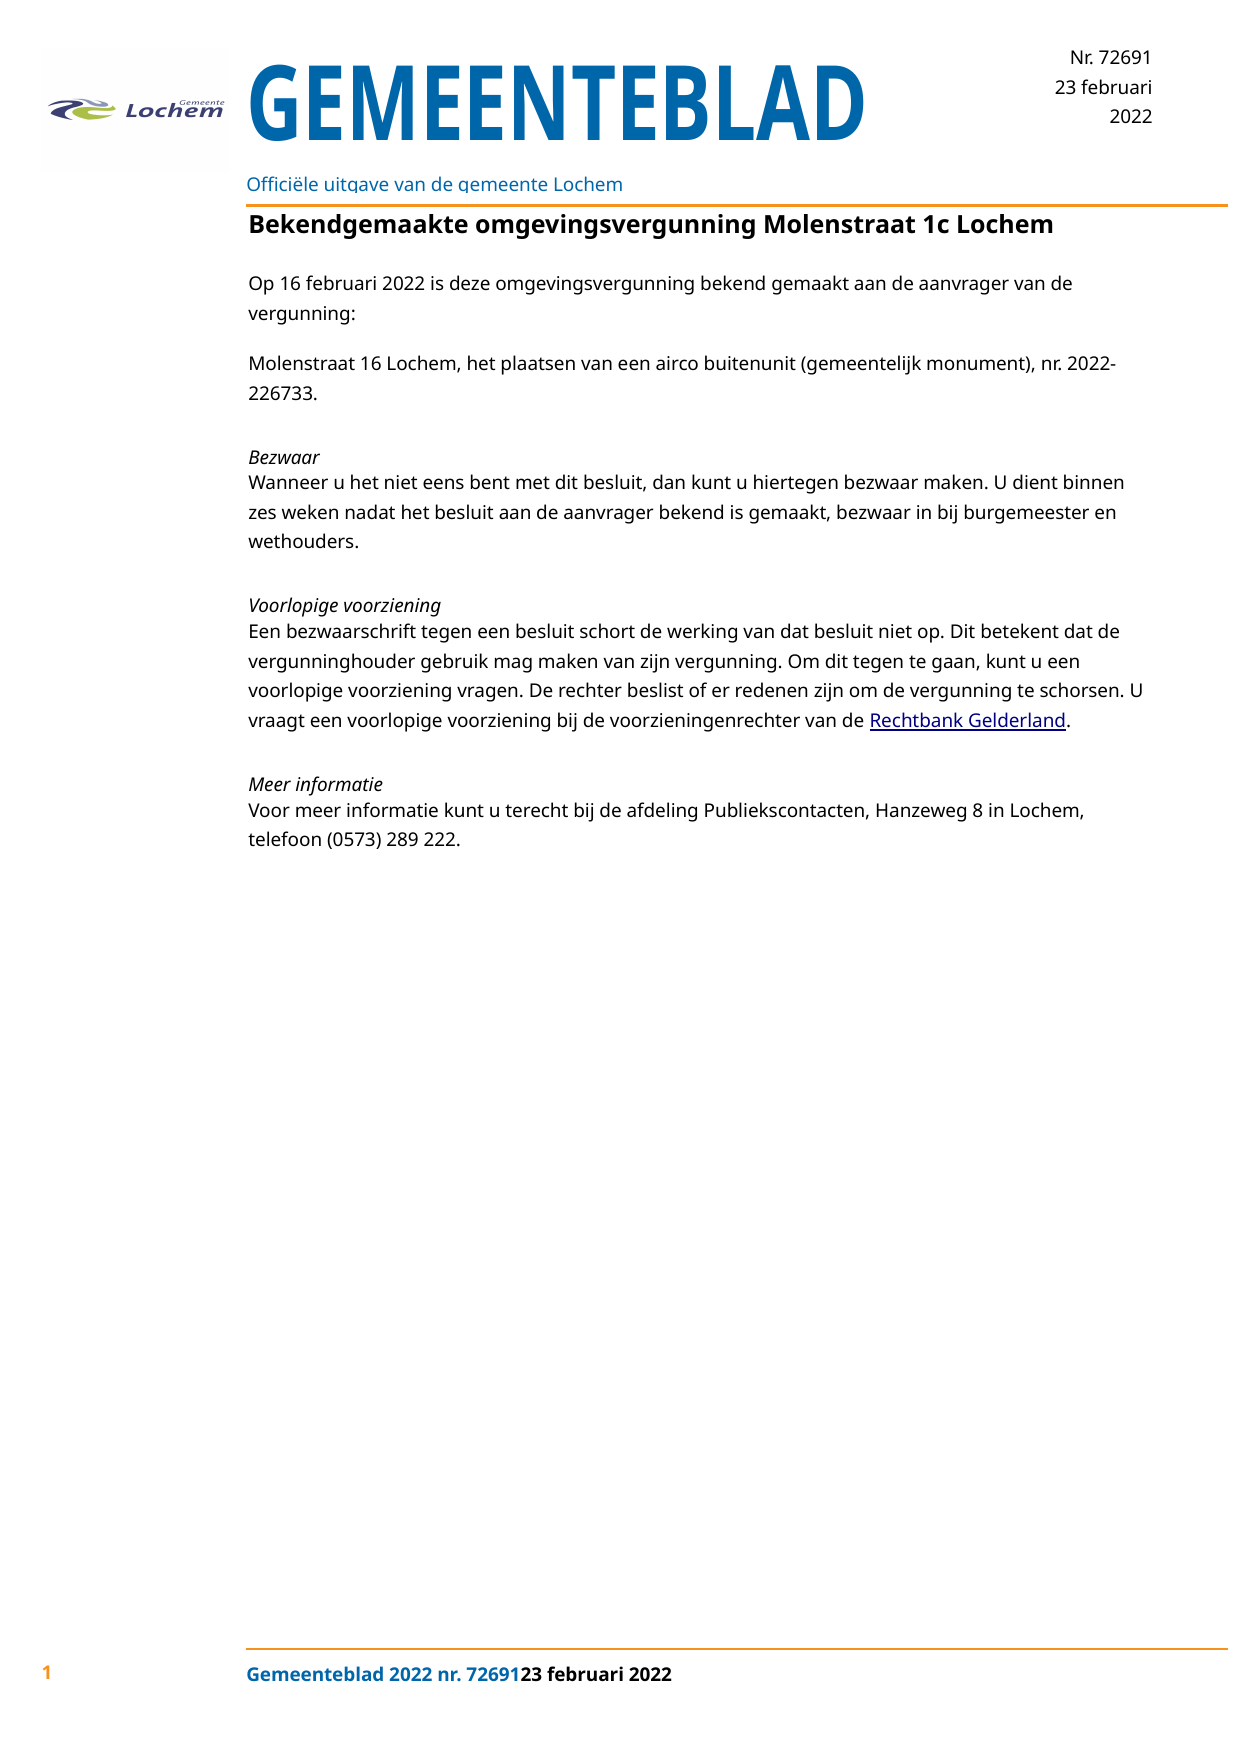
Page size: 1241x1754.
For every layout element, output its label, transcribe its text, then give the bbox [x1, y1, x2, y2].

text Meer informatie [248, 771, 1152, 797]
text Bezwaar [248, 444, 1152, 469]
text Voorlopige voorziening [248, 593, 1152, 618]
text Bekendgemaakte omgevingsvergunning Molenstraat 1c Lochem [248, 207, 1152, 241]
picture [41, 47, 231, 172]
text Een bezwaarschrift tegen een besluit schort de werking van dat besluit niet op. Dit betekent dat de vergunninghouder gebruik mag maken van zijn vergunning. Om dit tegen te gaan, kunt u een voorlopige voorziening vragen. De rechter beslist of er redenen zijn om de vergunning te schorsen. U vraagt een voorlopige voorziening bij de voorzieningenrechter van de Rechtbank Gelderland. [248, 618, 1152, 733]
text Op 16 februari 2022 is deze omgevingsvergunning bekend gemaakt aan de aanvrager van de vergunning: [248, 270, 1152, 326]
text Molenstraat 16 Lochem, het plaatsen van een airco buitenunit (gemeentelijk monument), nr. 2022-226733. [248, 350, 1152, 406]
text Voor meer informatie kunt u terecht bij de afdeling Publiekscontacten, Hanzeweg 8 in Lochem, telefoon (0573) 289 222. [248, 797, 1152, 852]
text Wanneer u het niet eens bent met dit besluit, dan kunt u hiertegen bezwaar maken. U dient binnen zes weken nadat het besluit aan de aanvrager bekend is gemaakt, bezwaar in bij burgemeester en wethouders. [248, 469, 1152, 554]
